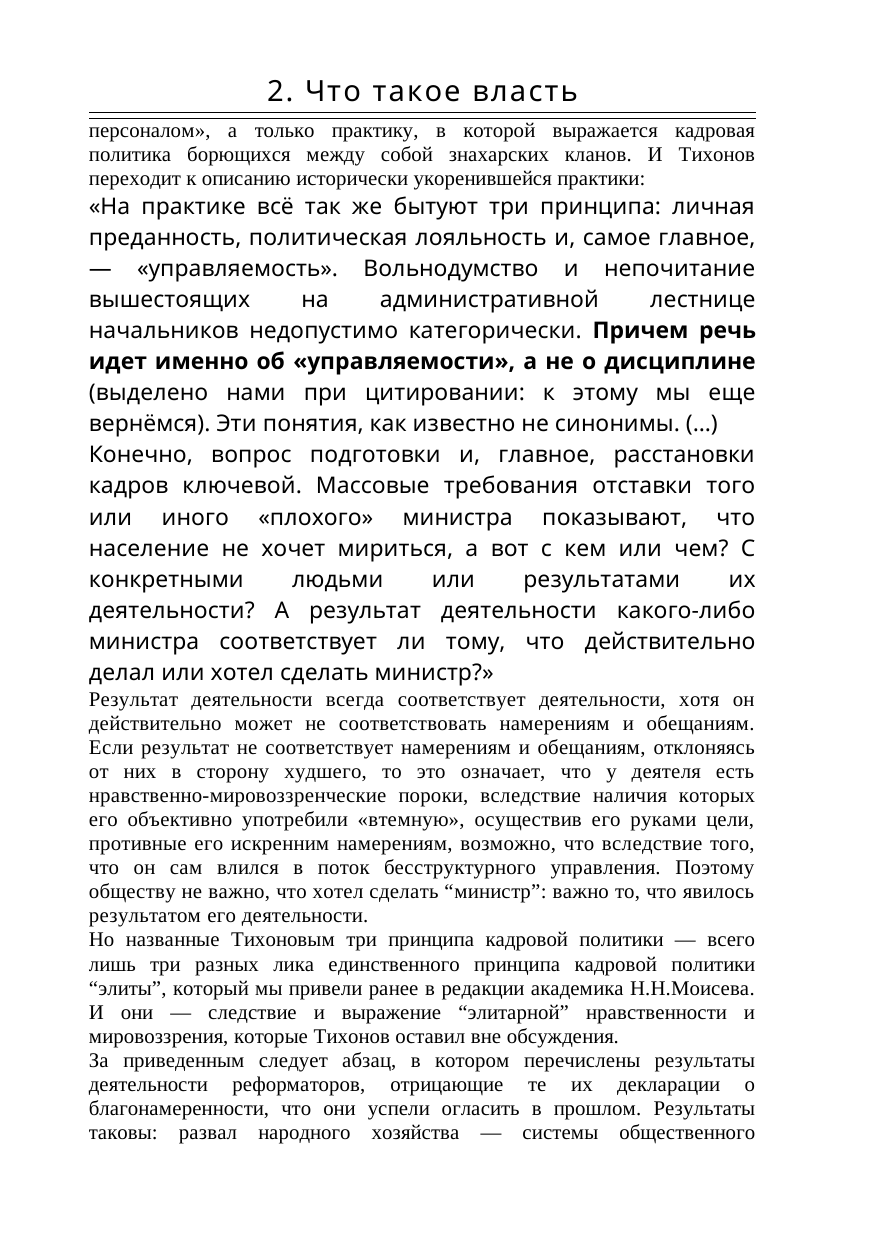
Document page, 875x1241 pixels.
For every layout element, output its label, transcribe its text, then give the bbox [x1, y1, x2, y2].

list «На практике всё так же бытуют три принципа: личная преданность, политическая лояльность и, самое главное, — «управляемость». Вольнодумство и непочитание вышестоящих на административной лестнице начальников недопустимо категорически. Причем речь идет именно об «управляемости», а не о дисциплине (выделено нами при цитировании: к этому мы еще вернёмся). Эти понятия, как известно не синонимы. (…) [89, 190, 756, 438]
list За приведенным следует абзац, в котором перечислены результаты деятельности реформаторов, отрицающие те их декларации о благонамеренности, что они успели огласить в прошлом. Результаты таковы: развал народного хозяйства — системы общественного [89, 1048, 756, 1144]
list Результат деятельности всегда соответствует деятельности, хотя он действительно может не соответствовать намерениям и обещаниям. Если результат не соответствует намерениям и обещаниям, отклоняясь от них в сторону худшего, то это означает, что у деятеля есть нравственно-мировоззренческие пороки, вследствие наличия которых его объективно употребили «втемную», осуществив его руками цели, противные его искренним намерениям, возможно, что вследствие того, что он сам влился в поток бесструктурного управления. Поэтому обществу не важно, что хотел сделать “министр”: важно то, что явилось результатом его деятельности. [89, 687, 756, 927]
list Но названные Тихоновым три принципа кадровой политики — всего лишь три разных лика единственного принципа кадровой политики “элиты”, который мы привели ранее в редакции академика Н.Н.Моисева. И они — следствие и выражение “элитарной” нравственности и мировоззрения, которые Тихонов оставил вне обсуждения. [89, 927, 756, 1048]
list персоналом», а только практику, в которой выражается кадровая политика борющихся между собой знахарских кланов. И Тихонов переходит к описанию исторически укоренившейся практики: [89, 119, 756, 190]
list Конечно, вопрос подготовки и, главное, расстановки кадров ключевой. Массовые требования отставки того или иного «плохого» министра показывают, что население не хочет мириться, а вот с кем или чем? С конкретными людьми или результатами их деятельности? А результат деятельности какого-либо министра соответствует ли тому, что действительно делал или хотел сделать министр?» [89, 438, 756, 687]
